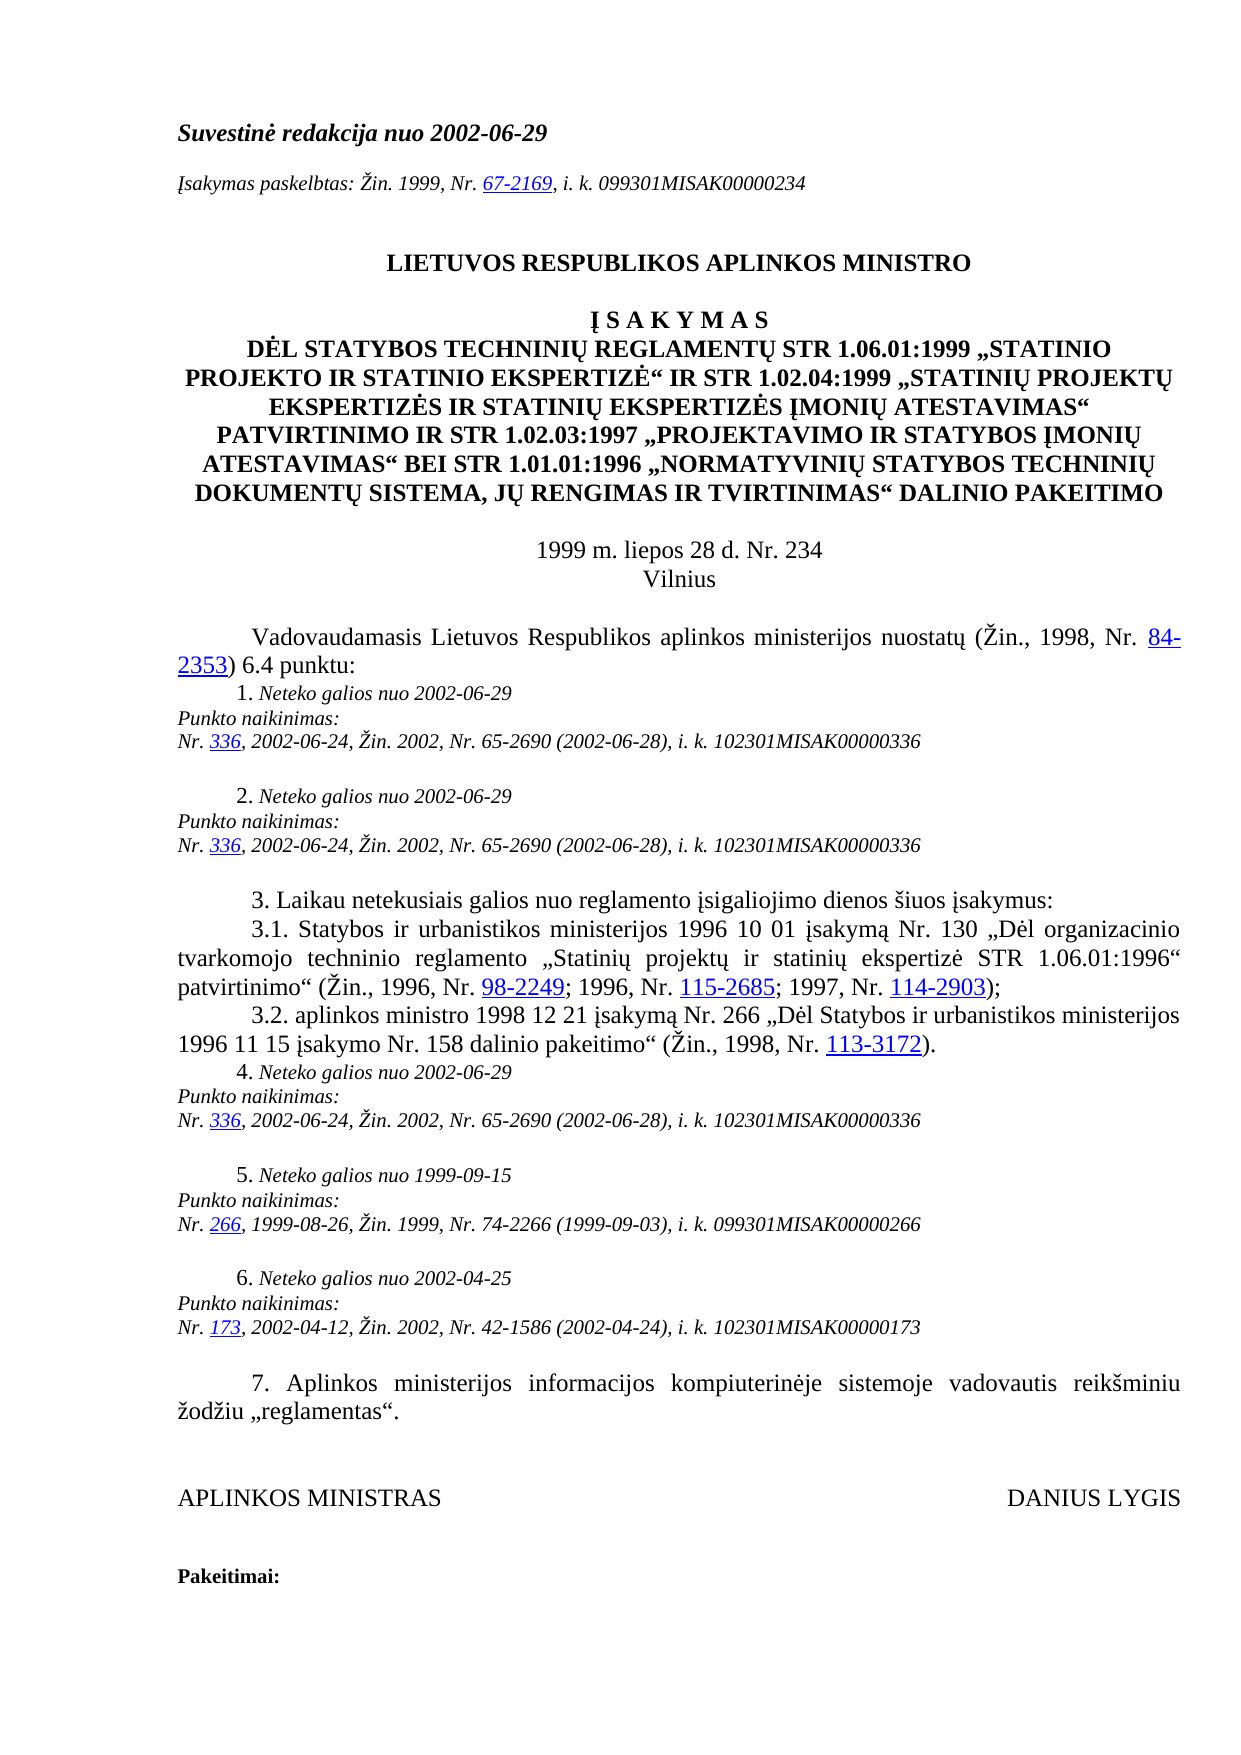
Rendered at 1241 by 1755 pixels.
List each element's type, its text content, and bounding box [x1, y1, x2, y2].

text Punkto naikinimas: [177, 809, 1181, 833]
text 4. Neteko galios nuo 2002-06-29 [177, 1058, 1181, 1084]
text 1999 m. liepos 28 d. Nr. 234 [177, 535, 1181, 564]
text DĖL STATYBOS TECHNINIŲ REGLAMENTŲ STR 1.06.01:1999 „STATINIO PROJEKTO IR STATINIO EKSPERTIZĖ“ IR STR 1.02.04:1999 „STATINIŲ PROJEKTŲ EKSPERTIZĖS IR STATINIŲ EKSPERTIZĖS ĮMONIŲ ATESTAVIMAS“ PATVIRTINIMO IR STR 1.02.03:1997 „PROJEKTAVIMO IR STATYBOS ĮMONIŲ ATESTAVIMAS“ BEI STR 1.01.01:1996 „NORMATYVINIŲ STATYBOS TECHNINIŲ DOKUMENTŲ SISTEMA, JŲ RENGIMAS IR TVIRTINIMAS“ DALINIO PAKEITIMO [177, 334, 1181, 507]
text Nr. 336, 2002-06-24, Žin. 2002, Nr. 65-2690 (2002-06-28), i. k. 102301MISAK00000336 [177, 833, 1181, 857]
text Nr. 266, 1999-08-26, Žin. 1999, Nr. 74-2266 (1999-09-03), i. k. 099301MISAK00000266 [177, 1212, 1181, 1236]
text APLINKOS MINISTRAS DANIUS LYGIS [177, 1483, 1181, 1511]
text 3.2. aplinkos ministro 1998 12 21 įsakymą Nr. 266 „Dėl Statybos ir urbanistikos ministerijos 1996 11 15 įsakymo Nr. 158 dalinio pakeitimo“ (Žin., 1998, Nr. 113-3172). [177, 1001, 1181, 1058]
text Suvestinė redakcija nuo 2002-06-29 [177, 118, 1181, 147]
text 5. Neteko galios nuo 1999-09-15 [177, 1161, 1181, 1188]
text Punkto naikinimas: [177, 1084, 1181, 1108]
text Pakeitimai: [177, 1564, 1181, 1588]
text Į S A K Y M A S [177, 305, 1181, 334]
text Nr. 336, 2002-06-24, Žin. 2002, Nr. 65-2690 (2002-06-28), i. k. 102301MISAK00000336 [177, 729, 1181, 753]
text Punkto naikinimas: [177, 705, 1181, 729]
text LIETUVOS RESPUBLIKOS APLINKOS MINISTRO [177, 248, 1181, 277]
text Punkto naikinimas: [177, 1291, 1181, 1315]
text 2. Neteko galios nuo 2002-06-29 [177, 782, 1181, 809]
text 3. Laikau netekusiais galios nuo reglamento įsigaliojimo dienos šiuos įsakymus: [177, 886, 1181, 914]
text Vadovaudamasis Lietuvos Respublikos aplinkos ministerijos nuostatų (Žin., 1998, Nr. 84-2353) 6.4 punktu: [177, 622, 1181, 679]
text Punkto naikinimas: [177, 1188, 1181, 1212]
text 1. Neteko galios nuo 2002-06-29 [177, 679, 1181, 705]
text Įsakymas paskelbtas: Žin. 1999, Nr. 67-2169, i. k. 099301MISAK00000234 [177, 171, 1181, 195]
text Vilnius [177, 564, 1181, 593]
text Nr. 336, 2002-06-24, Žin. 2002, Nr. 65-2690 (2002-06-28), i. k. 102301MISAK00000336 [177, 1108, 1181, 1132]
text Nr. 173, 2002-04-12, Žin. 2002, Nr. 42-1586 (2002-04-24), i. k. 102301MISAK00000173 [177, 1315, 1181, 1339]
text 3.1. Statybos ir urbanistikos ministerijos 1996 10 01 įsakymą Nr. 130 „Dėl organizacinio tvarkomojo techninio reglamento „Statinių projektų ir statinių ekspertizė STR 1.06.01:1996“ patvirtinimo“ (Žin., 1996, Nr. 98-2249; 1996, Nr. 115-2685; 1997, Nr. 114-2903); [177, 914, 1181, 1001]
text 6. Neteko galios nuo 2002-04-25 [177, 1264, 1181, 1291]
text 7. Aplinkos ministerijos informacijos kompiuterinėje sistemoje vadovautis reikšminiu žodžiu „reglamentas“. [177, 1368, 1181, 1425]
